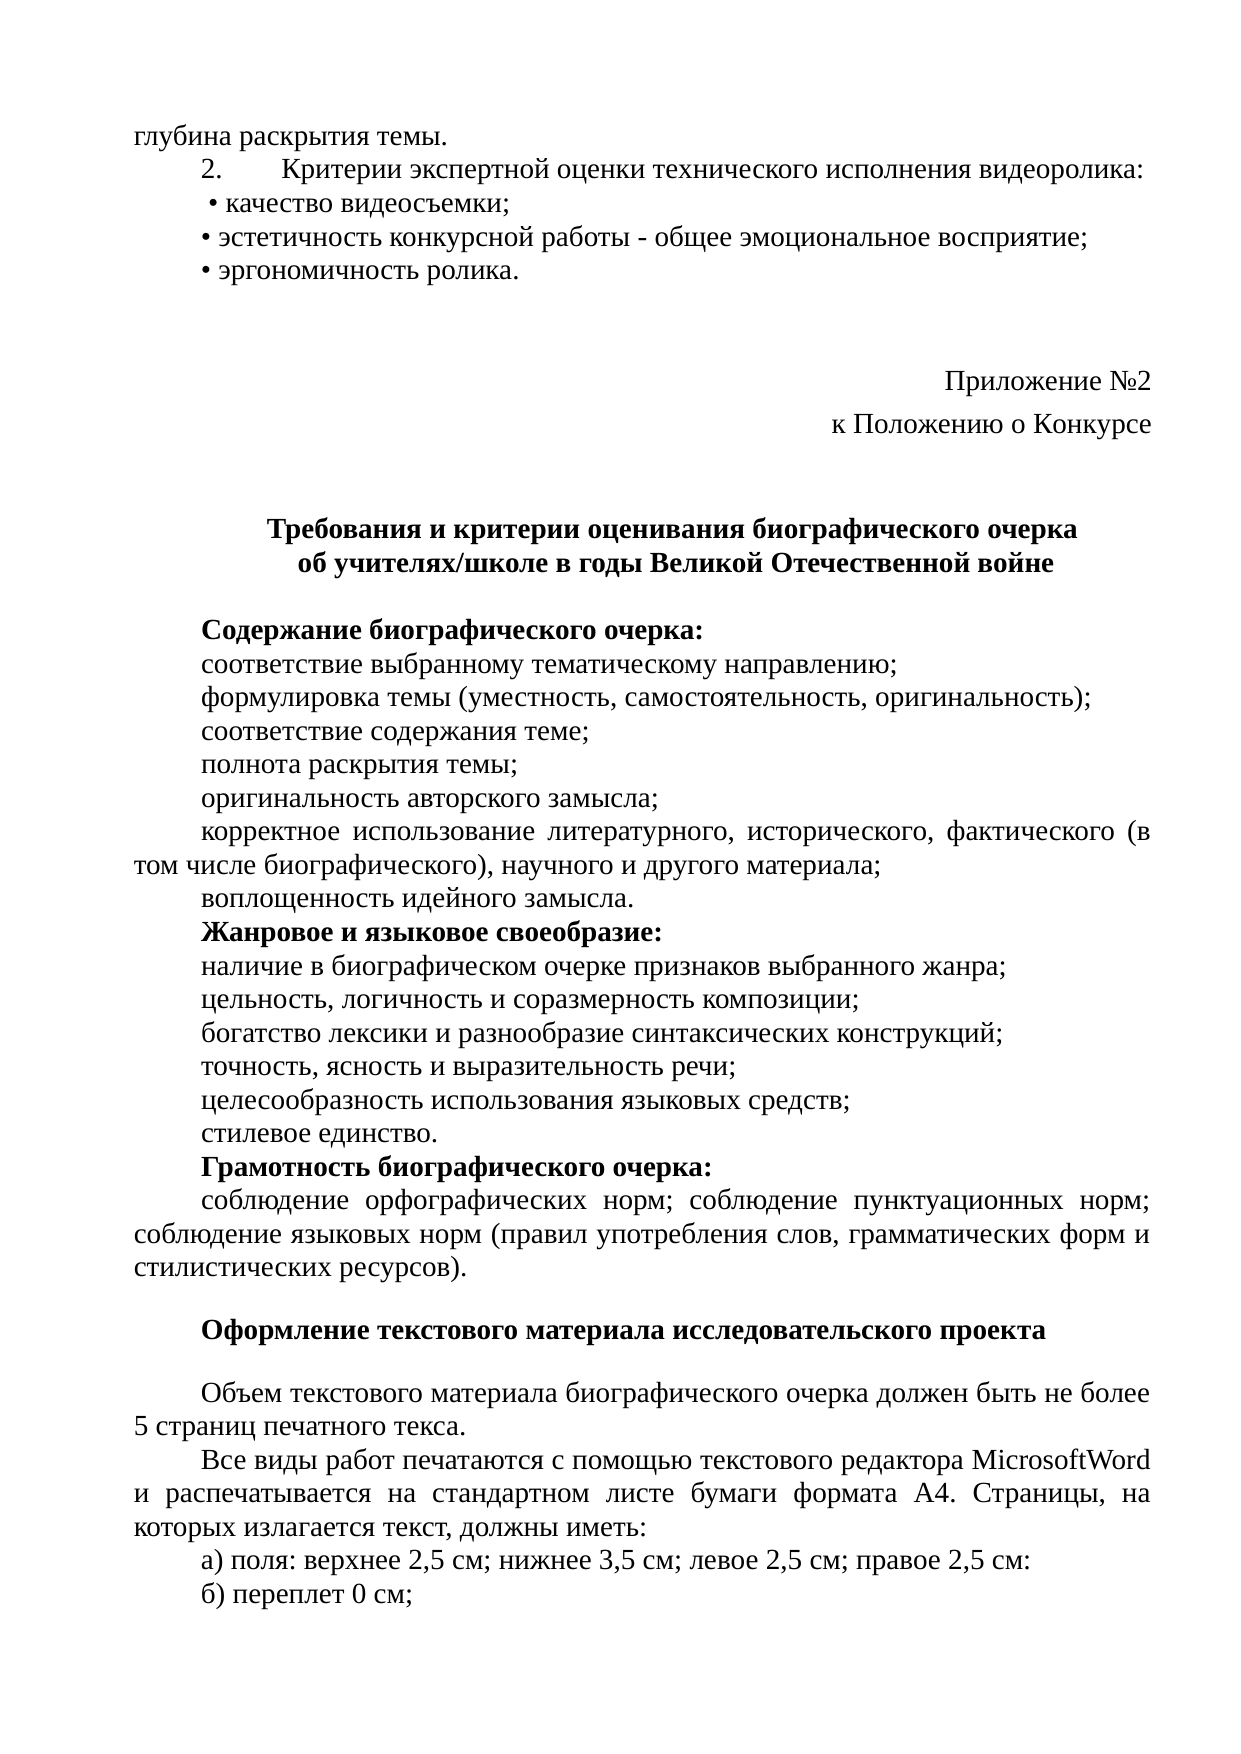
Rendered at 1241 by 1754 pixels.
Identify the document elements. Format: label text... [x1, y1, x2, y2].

text соответствие выбранному тематическому направлению; [133, 646, 1151, 679]
text Оформление текстового материала исследовательского проекта [133, 1312, 1151, 1345]
text • эргономичность ролика. [133, 252, 1151, 286]
text Приложение №2 [170, 363, 1152, 396]
text б) переплет 0 см; [133, 1576, 1151, 1609]
text богатство лексики и разнообразие синтаксических конструкций; [133, 1015, 1151, 1048]
text • эстетичность конкурсной работы - общее эмоциональное восприятие; [133, 219, 1151, 252]
text к Положению о Конкурсе [133, 406, 1152, 440]
text воплощенность идейного замысла. [133, 881, 1151, 914]
text Жанровое и языковое своеобразие: [133, 914, 1151, 948]
text целесообразность использования языковых средств; [133, 1082, 1151, 1115]
text Грамотность биографического очерка: [133, 1149, 1151, 1182]
text соблюдение орфографических норм; соблюдение пунктуационных норм; соблюдение языковых норм (правил употребления слов, грамматических форм и стилистических ресурсов). [133, 1182, 1151, 1283]
text Содержание биографического очерка: [133, 612, 1151, 646]
text а) поля: верхнее 2,5 см; нижнее 3,5 см; левое 2,5 см; правое 2,5 см: [133, 1542, 1151, 1576]
text цельность, логичность и соразмерность композиции; [133, 981, 1151, 1015]
text оригинальность авторского замысла; [133, 780, 1151, 813]
text глубина раскрытия темы. [133, 118, 1151, 152]
text Требования и критерии оценивания биографического очерка [133, 512, 1151, 545]
text соответствие содержания теме; [133, 713, 1151, 746]
text 2. Критерии экспертной оценки технического исполнения видеоролика: [133, 152, 1151, 185]
text Все виды работ печатаются с помощью текстового редактора MicrosoftWord и распечатывается на стандартном листе бумаги формата А4. Страницы, на которых излагается текст, должны иметь: [133, 1442, 1151, 1542]
text корректное использование литературного, исторического, фактического (в том числе биографического), научного и другого материала; [133, 813, 1151, 881]
text Объем текстового материала биографического очерка должен быть не более 5 страниц печатного текса. [133, 1375, 1151, 1442]
text об учителях/школе в годы Великой Отечественной войне [133, 545, 1151, 579]
text • качество видеосъемки; [133, 185, 1151, 219]
text точность, ясность и выразительность речи; [133, 1048, 1151, 1082]
text полнота раскрытия темы; [133, 746, 1151, 780]
text стилевое единство. [133, 1115, 1151, 1149]
text формулировка темы (уместность, самостоятельность, оригинальность); [133, 679, 1151, 713]
text наличие в биографическом очерке признаков выбранного жанра; [133, 948, 1151, 981]
